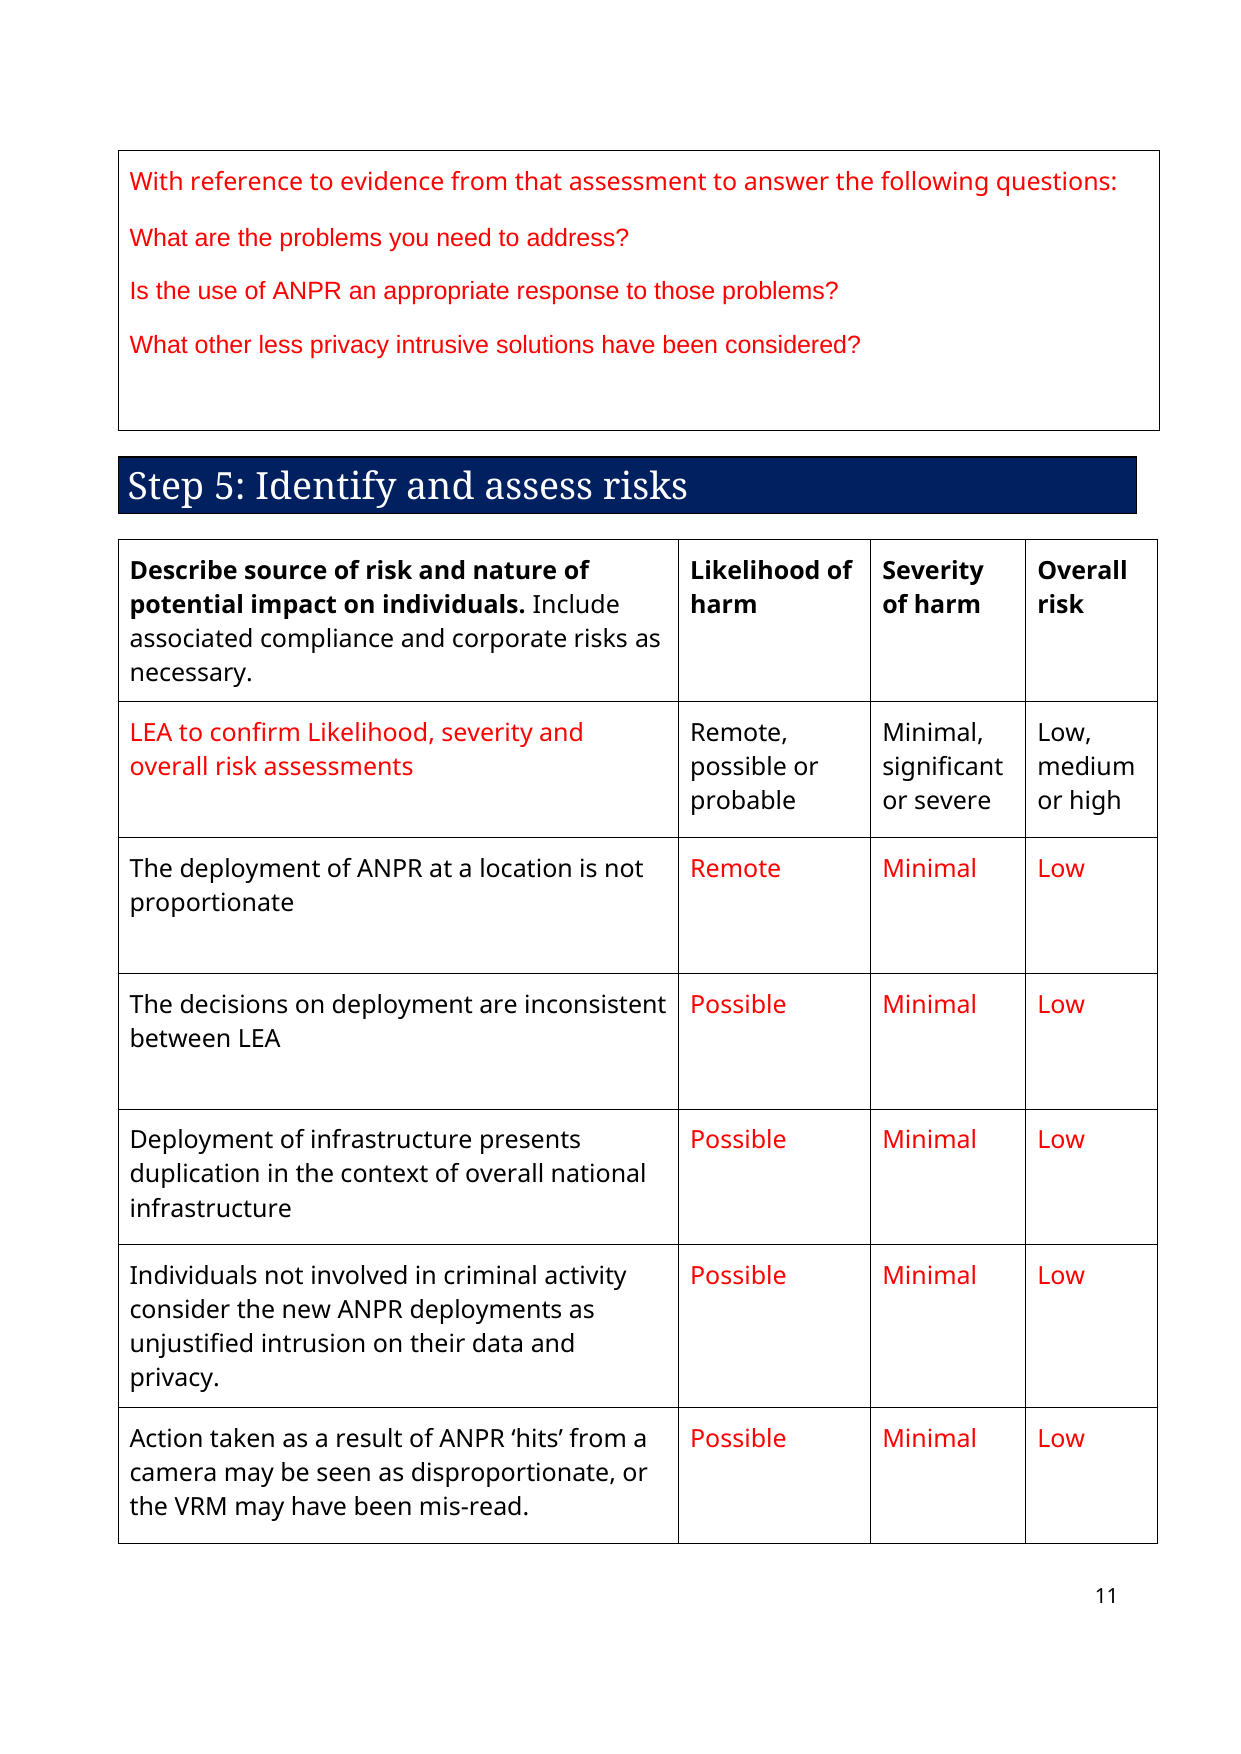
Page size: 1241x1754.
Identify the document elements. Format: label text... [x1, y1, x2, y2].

table_cell Low [1026, 838, 1157, 973]
table_header Likelihood of harm [679, 540, 870, 701]
table_cell The deployment of ANPR at a location is not proportionate [119, 838, 678, 973]
table_cell Minimal [871, 974, 1025, 1108]
table_header Severity of harm [871, 540, 1025, 701]
table_cell Remote, possible or probable [679, 702, 870, 837]
table_cell Minimal [871, 838, 1025, 973]
table_cell With reference to evidence from that assessment to answer the following questions: What are the problems you need to address? Is the use of ANPR an appropriate response to those problems? What other less privacy intrusive solutions have been considered? [119, 151, 1159, 430]
table_cell LEA to confirm Likelihood, severity and overall risk assessments [119, 702, 678, 837]
table_cell Possible [679, 1408, 870, 1542]
table_cell Remote [679, 838, 870, 973]
table_cell Deployment of infrastructure presents duplication in the context of overall national infrastructure [119, 1110, 678, 1244]
table_cell The decisions on deployment are inconsistent between LEA [119, 974, 678, 1108]
table_cell Low [1026, 1408, 1157, 1542]
table_cell Low [1026, 974, 1157, 1108]
table_cell Possible [679, 1245, 870, 1407]
table_cell Minimal [871, 1110, 1025, 1244]
table_cell Possible [679, 974, 870, 1108]
table_cell Possible [679, 1110, 870, 1244]
table_cell Minimal, significant or severe [871, 702, 1025, 837]
table_header Overall risk [1026, 540, 1157, 701]
table_cell Minimal [871, 1408, 1025, 1542]
table_cell Action taken as a result of ANPR ‘hits’ from a camera may be seen as disproportionate, or the VRM may have been mis-read. [119, 1408, 678, 1542]
table_cell Low, medium or high [1026, 702, 1157, 837]
subtitle Step 5: Identify and assess risks [119, 458, 1136, 513]
table_cell Low [1026, 1110, 1157, 1244]
table_cell Minimal [871, 1245, 1025, 1407]
table_cell Individuals not involved in criminal activity consider the new ANPR deployments as unjustified intrusion on their data and privacy. [119, 1245, 678, 1407]
table_cell Low [1026, 1245, 1157, 1407]
table_header Describe source of risk and nature of potential impact on individuals. Include associated compliance and corporate risks as necessary. [119, 540, 678, 701]
